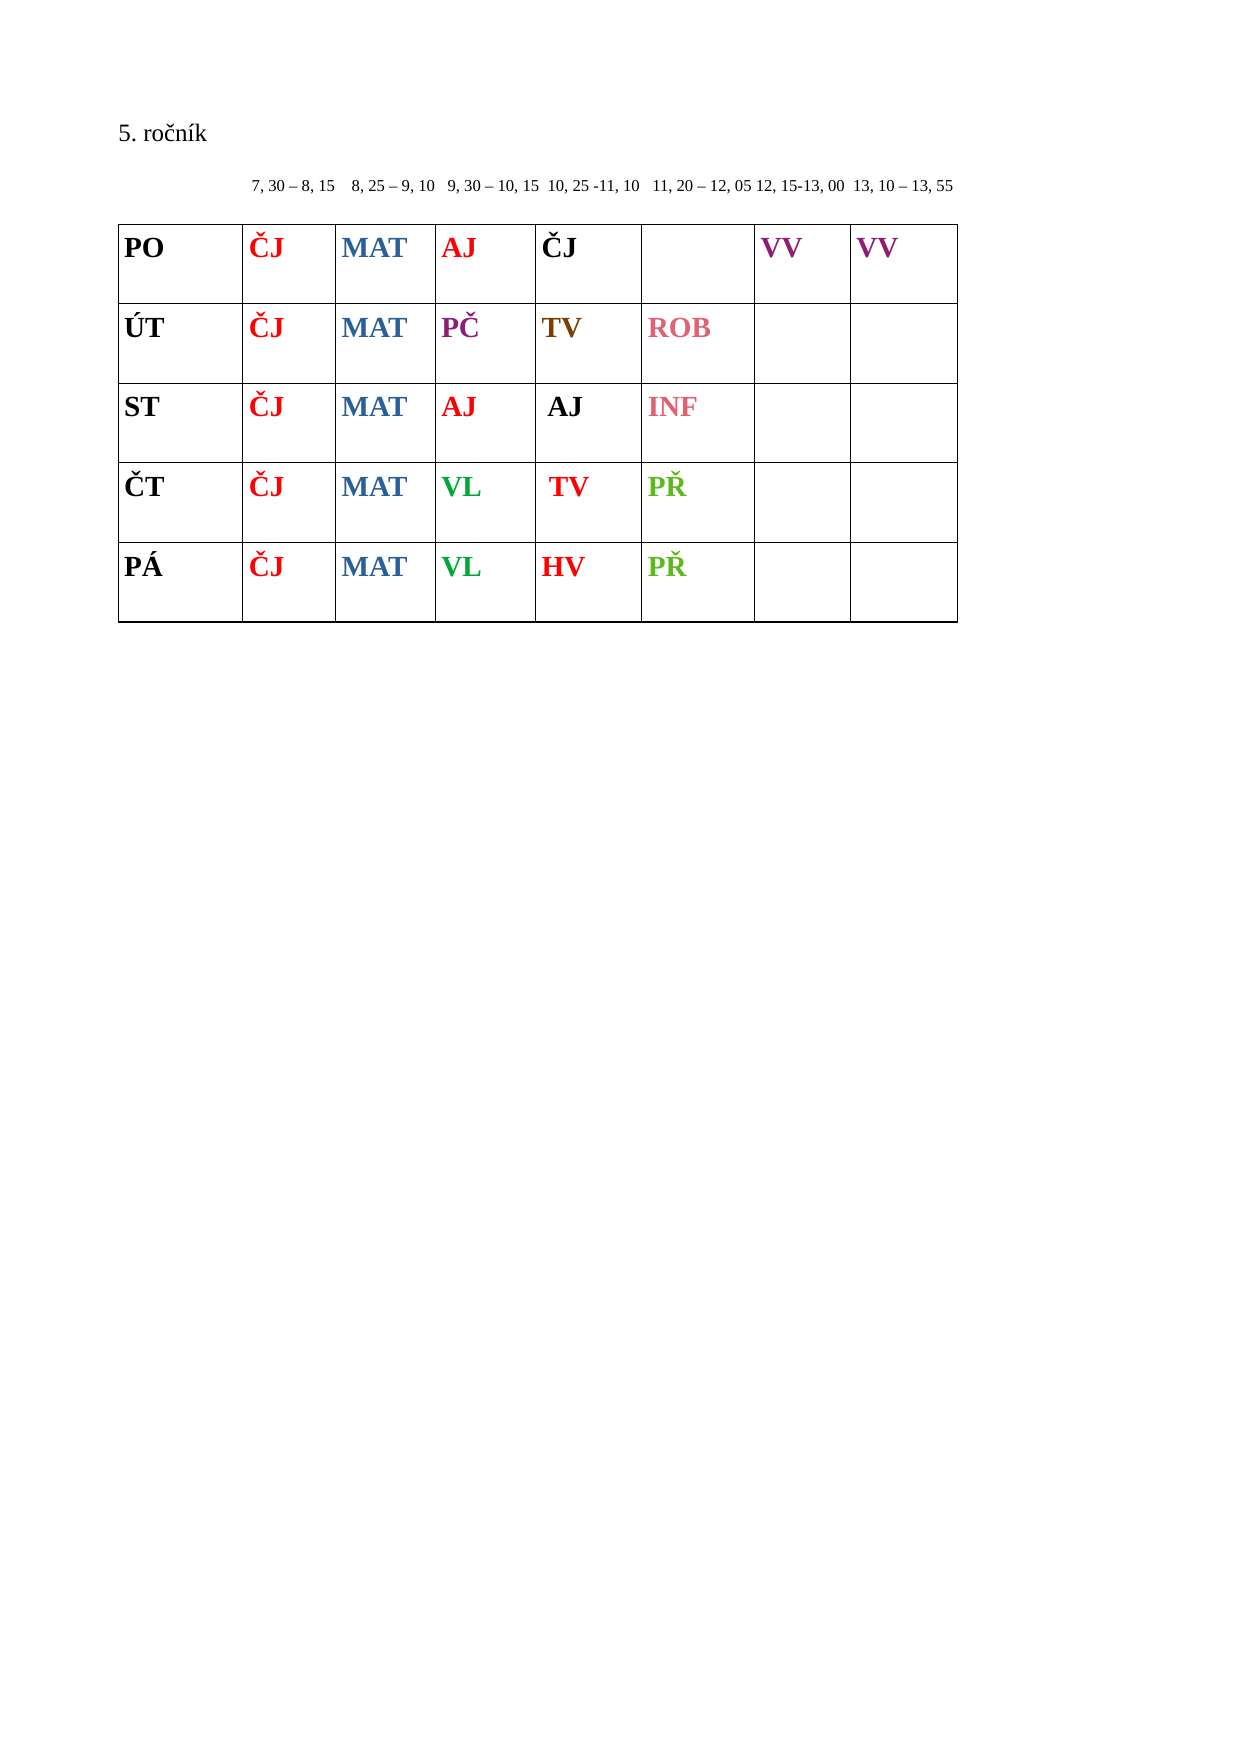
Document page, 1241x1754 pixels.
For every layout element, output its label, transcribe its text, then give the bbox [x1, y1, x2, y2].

table_cell AJ [436, 384, 535, 462]
table_cell VL [436, 543, 535, 621]
text 5. ročník [118, 118, 1122, 147]
table_cell [851, 463, 957, 542]
table_cell [851, 304, 957, 383]
table_cell PŘ [642, 463, 754, 542]
table_header ČJ [243, 225, 335, 303]
table_cell AJ [536, 384, 641, 462]
table_cell [851, 543, 957, 621]
table_cell VL [436, 463, 535, 542]
table_header VV [755, 225, 850, 303]
table_cell MAT [336, 543, 435, 621]
table_cell PČ [436, 304, 535, 383]
table_header AJ [436, 225, 535, 303]
table_header PO [119, 225, 242, 303]
table_cell ČJ [243, 304, 335, 383]
table_header [642, 225, 754, 303]
table_cell MAT [336, 463, 435, 542]
table_header VV [851, 225, 957, 303]
table_cell ČJ [243, 384, 335, 462]
table_cell TV [536, 304, 641, 383]
table_cell PÁ [119, 543, 242, 621]
table_cell [755, 543, 850, 621]
table_cell ÚT [119, 304, 242, 383]
table_cell ST [119, 384, 242, 462]
table_cell [755, 304, 850, 383]
table_cell PŘ [642, 543, 754, 621]
table_cell ROB [642, 304, 754, 383]
table_cell INF [642, 384, 754, 462]
table_cell MAT [336, 384, 435, 462]
table_cell [851, 384, 957, 462]
table_header MAT [336, 225, 435, 303]
table_cell HV [536, 543, 641, 621]
table_cell ČJ [243, 463, 335, 542]
text 7, 30 – 8, 15 8, 25 – 9, 10 9, 30 – 10, 15 10, 25 -11, 10 11, 20 – 12, 05 12, 15-13, 00 13, 10 – 13, 55 [118, 176, 1122, 195]
table_cell TV [536, 463, 641, 542]
table_cell ČT [119, 463, 242, 542]
table_cell [755, 463, 850, 542]
table_cell MAT [336, 304, 435, 383]
table_cell [755, 384, 850, 462]
table_cell ČJ [243, 543, 335, 621]
table_header ČJ [536, 225, 641, 303]
